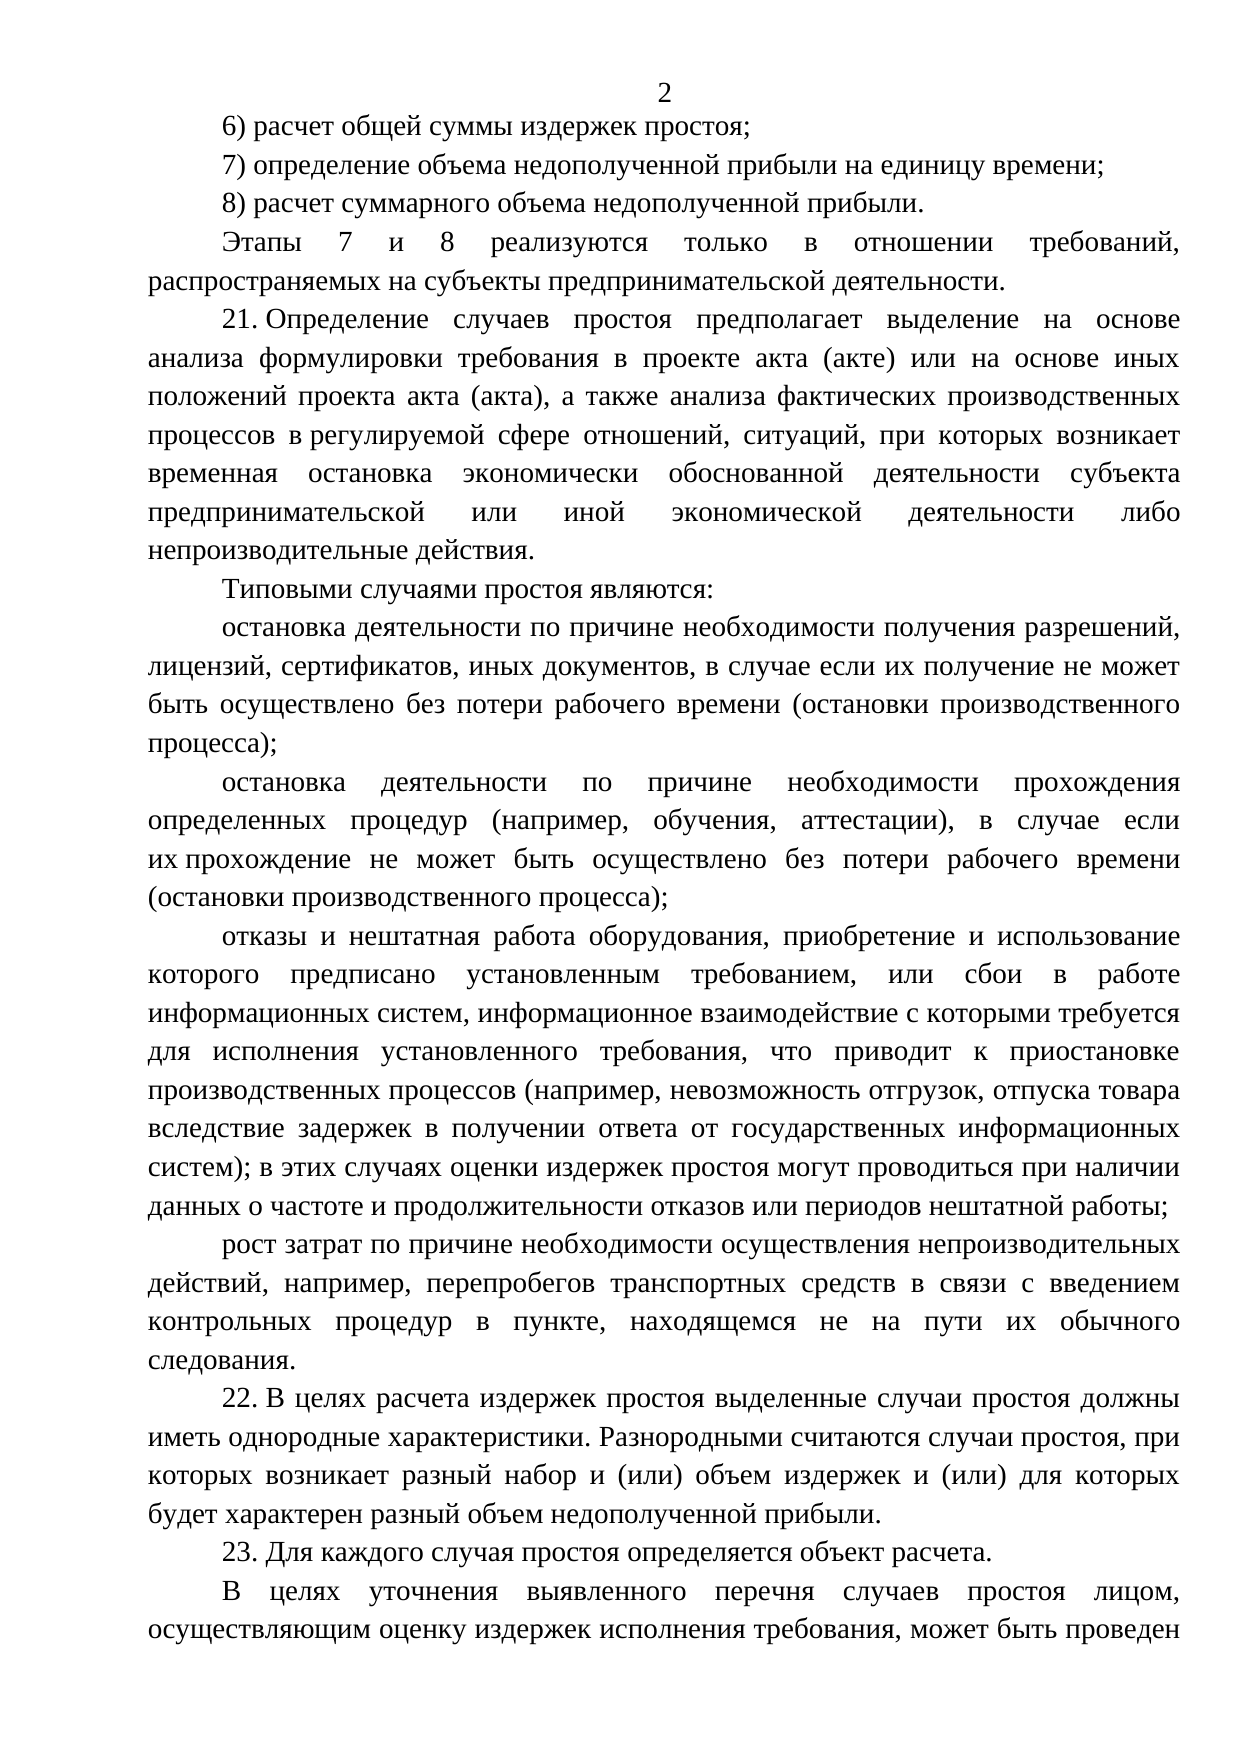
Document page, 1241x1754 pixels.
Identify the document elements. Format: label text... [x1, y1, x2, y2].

text Этапы 7 и 8 реализуются только в отношении требований, распространяемых на субъекты предпринимательской деятельности. [148, 224, 1181, 296]
text отказы и нештатная работа оборудования, приобретение и использование которого предписано установленным требованием, или сбои в работе информационных систем, информационное взаимодействие с которыми требуется для исполнения установленного требования, что приводит к приостановке производственных процессов (например, невозможность отгрузок, отпуска товара вследствие задержек в получении ответа от государственных информационных систем); в этих случаях оценки издержек простоя могут проводиться при наличии данных о частоте и продолжительности отказов или периодов нештатной работы; [148, 918, 1181, 1221]
text остановка деятельности по причине необходимости получения разрешений, лицензий, сертификатов, иных документов, в случае если их получение не может быть осуществлено без потери рабочего времени (остановки производственного процесса); [148, 609, 1181, 759]
text рост затрат по причине необходимости осуществления непроизводительных действий, например, перепробегов транспортных средств в связи с введением контрольных процедур в пункте, находящемся не на пути их обычного следования. [148, 1226, 1181, 1375]
text 6) расчет общей суммы издержек простоя; [148, 108, 1181, 142]
text Типовыми случаями простоя являются: [148, 571, 1181, 604]
text остановка деятельности по причине необходимости прохождения определенных процедур (например, обучения, аттестации), в случае если их прохождение не может быть осуществлено без потери рабочего времени (остановки производственного процесса); [148, 764, 1181, 913]
text 21. Определение случаев простоя предполагает выделение на основе анализа формулировки требования в проекте акта (акте) или на основе иных положений проекта акта (акта), а также анализа фактических производственных процессов в регулируемой сфере отношений, ситуаций, при которых возникает временная остановка экономически обоснованной деятельности субъекта предпринимательской или иной экономической деятельности либо непроизводительные действия. [148, 301, 1181, 566]
text 22. В целях расчета издержек простоя выделенные случаи простоя должны иметь однородные характеристики. Разнородными считаются случаи простоя, при которых возникает разный набор и (или) объем издержек и (или) для которых будет характерен разный объем недополученной прибыли. [148, 1380, 1181, 1529]
text 7) определение объема недополученной прибыли на единицу времени; [148, 147, 1181, 181]
text 8) расчет суммарного объема недополученной прибыли. [148, 186, 1181, 219]
text В целях уточнения выявленного перечня случаев простоя лицом, осуществляющим оценку издержек исполнения требования, может быть проведен [148, 1573, 1181, 1645]
text 23. Для каждого случая простоя определяется объект расчета. [148, 1534, 1181, 1568]
